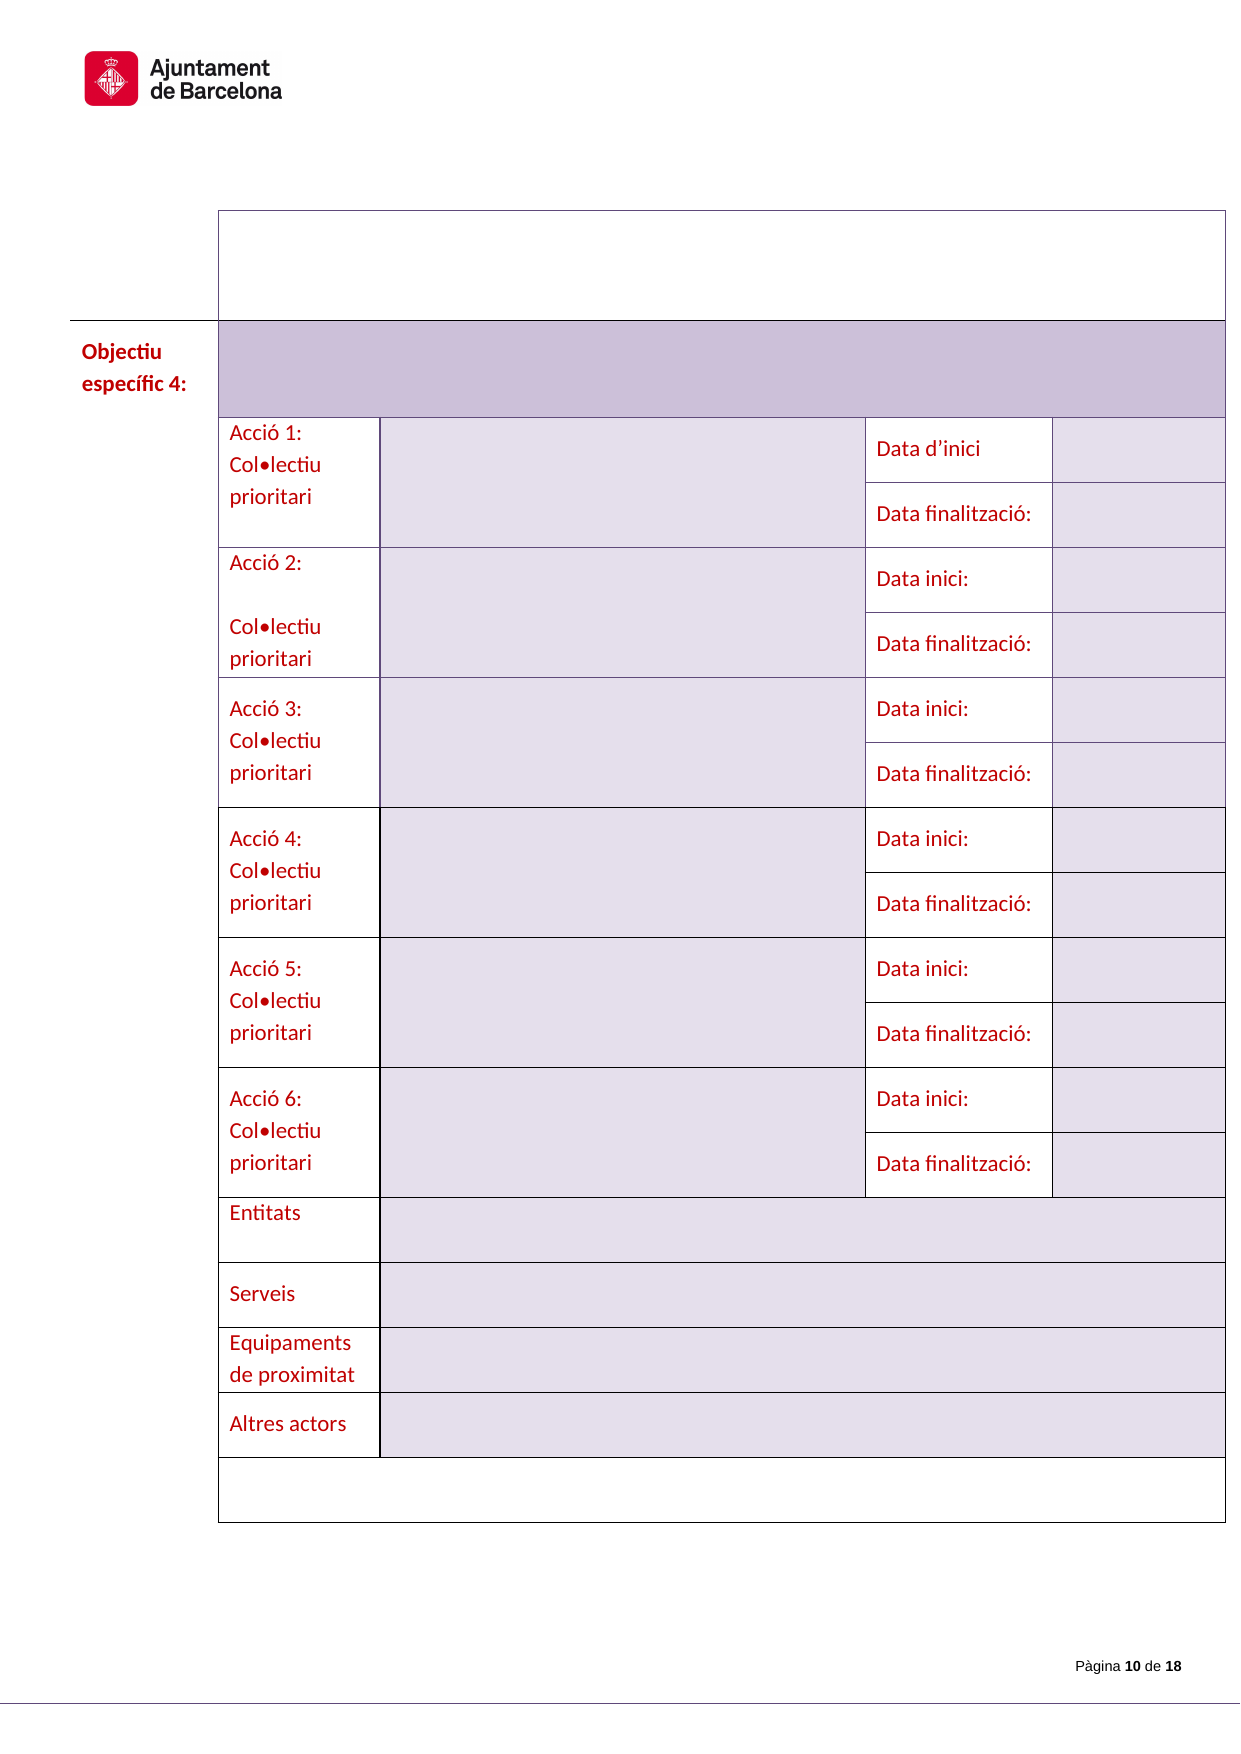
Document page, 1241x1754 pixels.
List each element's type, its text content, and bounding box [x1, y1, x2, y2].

table_cell [1053, 483, 1225, 547]
table_cell Data inici: [866, 938, 1052, 1002]
table_cell [70, 547, 218, 612]
table_cell Entitats [219, 1198, 379, 1262]
table_cell Data finalització: [866, 1133, 1052, 1197]
table_cell Equipaments de proximitat [219, 1328, 379, 1392]
table_cell Data inici: [866, 808, 1052, 872]
table_cell Data finalització: [866, 1003, 1052, 1067]
table_cell Acció 4: Col•lectiu prioritari [219, 808, 379, 937]
table_cell [381, 1198, 1225, 1262]
table_cell [70, 1262, 218, 1327]
table_cell [1053, 678, 1225, 742]
table_cell [219, 321, 1225, 417]
table_cell Acció 1: Col•lectiu prioritari [219, 418, 379, 547]
table_cell [1053, 613, 1225, 677]
table_cell [70, 1067, 218, 1132]
table_cell [1053, 1003, 1225, 1067]
table_cell [70, 210, 218, 320]
table_cell [70, 872, 218, 937]
table_cell Acció 5: Col•lectiu prioritari [219, 938, 379, 1067]
table_cell [381, 1068, 865, 1197]
table_cell [381, 1328, 1225, 1392]
table_cell Data finalització: [866, 613, 1052, 677]
table_cell [70, 1392, 218, 1457]
table_cell Data inici: [866, 678, 1052, 742]
table_cell [1053, 808, 1225, 872]
table_cell Acció 3: Col•lectiu prioritari [219, 678, 379, 807]
table_cell [381, 938, 865, 1067]
table_cell Data finalització: [866, 873, 1052, 937]
table_cell [70, 1002, 218, 1067]
table_cell Data d’inici [866, 418, 1052, 482]
table_cell [381, 418, 865, 547]
table_cell [219, 1458, 1225, 1522]
table_cell [70, 807, 218, 872]
table_cell Acció 2: Col•lectiu prioritari [219, 548, 379, 677]
table_cell [70, 1457, 218, 1522]
table_cell Data inici: [866, 548, 1052, 612]
table_cell [381, 548, 865, 677]
table_cell [381, 1263, 1225, 1327]
table_cell [1053, 938, 1225, 1002]
table_cell [70, 1327, 218, 1392]
table_cell [1053, 548, 1225, 612]
table_cell Data inici: [866, 1068, 1052, 1132]
table_cell [1053, 743, 1225, 807]
table_cell [381, 808, 865, 937]
table_cell [219, 211, 1225, 320]
table_cell [381, 678, 865, 807]
table_cell [70, 1197, 218, 1262]
table_cell Acció 6: Col•lectiu prioritari [219, 1068, 379, 1197]
table_cell [70, 417, 218, 482]
table_cell [1053, 873, 1225, 937]
table_cell Data finalització: [866, 483, 1052, 547]
table_cell Objectiu específic 4: [70, 321, 218, 417]
table_cell Data finalització: [866, 743, 1052, 807]
table_cell [70, 482, 218, 547]
table_cell [70, 677, 218, 742]
table_cell [70, 612, 218, 677]
table_cell Altres actors [219, 1393, 379, 1457]
table_cell [1053, 1068, 1225, 1132]
table_cell [1053, 1133, 1225, 1197]
table_cell [1053, 418, 1225, 482]
table_cell [381, 1393, 1225, 1457]
table_cell Serveis [219, 1263, 379, 1327]
table_cell [70, 742, 218, 807]
table_cell [70, 937, 218, 1002]
table_cell [70, 1132, 218, 1197]
